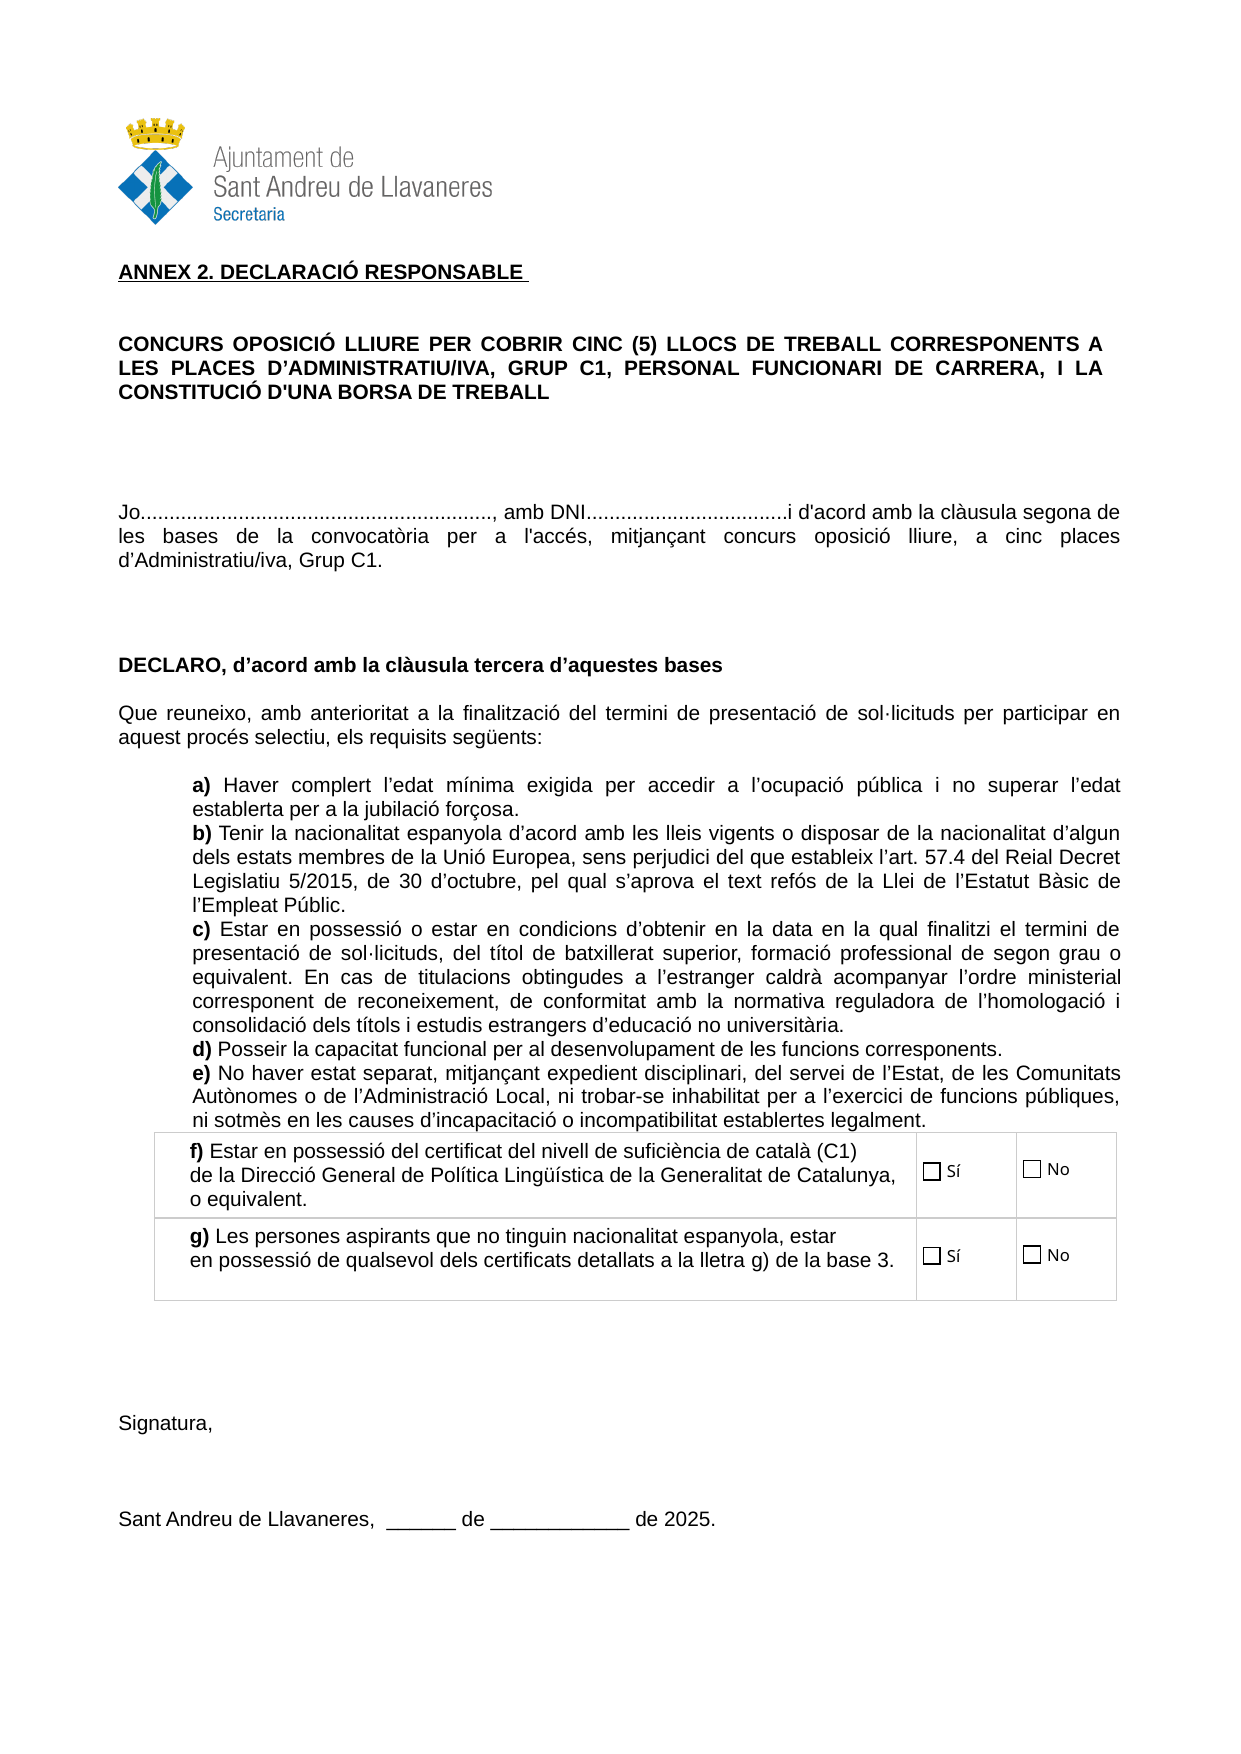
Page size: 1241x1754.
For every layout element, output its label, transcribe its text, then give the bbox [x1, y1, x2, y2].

list b) Tenir la nacionalitat espanyola d’acord amb les lleis vigents o disposar de la nacionalitat d’algun dels estats membres de la Unió Europea, sens perjudici del que estableix l’art. 57.4 del Reial Decret Legislatiu 5/2015, de 30 d’octubre, pel qual s’aprova el text refós de la Llei de l’Estatut Bàsic de l’Empleat Públic. [192, 821, 1122, 917]
text ANNEX 2. DECLARACIÓ RESPONSABLE [118, 260, 1104, 284]
text Que reuneixo, amb anterioritat a la finalització del termini de presentació de sol·licituds per participar en aquest procés selectiu, els requisits següents: [118, 701, 1122, 749]
list d) Posseir la capacitat funcional per al desenvolupament de les funcions corresponents. [192, 1036, 1122, 1060]
table_header [917, 1133, 1016, 1217]
list e) No haver estat separat, mitjançant expedient disciplinari, del servei de l’Estat, de les Comunitats Autònomes o de l’Administració Local, ni trobar-se inhabilitat per a l’exercici de funcions públiques, ni sotmès en les causes d’incapacitació o incompatibilitat establertes legalment. [192, 1060, 1122, 1132]
table_header [1017, 1133, 1116, 1217]
table_header f) Estar en possessió del certificat del nivell de suficiència de català (C1) de la Direcció General de Política Lingüística de la Generalitat de Catalunya, o equivalent. [155, 1133, 916, 1217]
text CONCURS OPOSICIÓ LLIURE PER COBRIR CINC (5) LLOCS DE TREBALL CORRESPONENTS A LES PLACES D’ADMINISTRATIU/IVA, GRUP C1, PERSONAL FUNCIONARI DE CARRERA, I LA CONSTITUCIÓ D'UNA BORSA DE TREBALL [118, 332, 1104, 404]
text Signatura, [118, 1411, 1122, 1435]
table_header [1017, 1219, 1116, 1300]
text Jo............................................................., amb DNI...................................i d'acord amb la clàusula segona de les bases de la convocatòria per a l'accés, mitjançant concurs oposició lliure, a cinc places d’Administratiu/iva, Grup C1. [118, 500, 1122, 572]
table_header g) Les persones aspirants que no tinguin nacionalitat espanyola, estar en possessió de qualsevol dels certificats detallats a la lletra g) de la base 3. [155, 1219, 916, 1300]
list c) Estar en possessió o estar en condicions d’obtenir en la data en la qual finalitzi el termini de presentació de sol·licituds, del títol de batxillerat superior, formació professional de segon grau o equivalent. En cas de titulacions obtingudes a l’estranger caldrà acompanyar l’ordre ministerial corresponent de reconeixement, de conformitat amb la normativa reguladora de l’homologació i consolidació dels títols i estudis estrangers d’educació no universitària. [192, 917, 1122, 1036]
picture [118, 118, 603, 231]
table_header [917, 1219, 1016, 1300]
text Sant Andreu de Llavaneres, ______ de ____________ de 2025. [118, 1507, 1122, 1531]
text DECLARO, d’acord amb la clàusula tercera d’aquestes bases [118, 653, 1122, 677]
list a) Haver complert l’edat mínima exigida per accedir a l’ocupació pública i no superar l’edat establerta per a la jubilació forçosa. [192, 773, 1122, 821]
